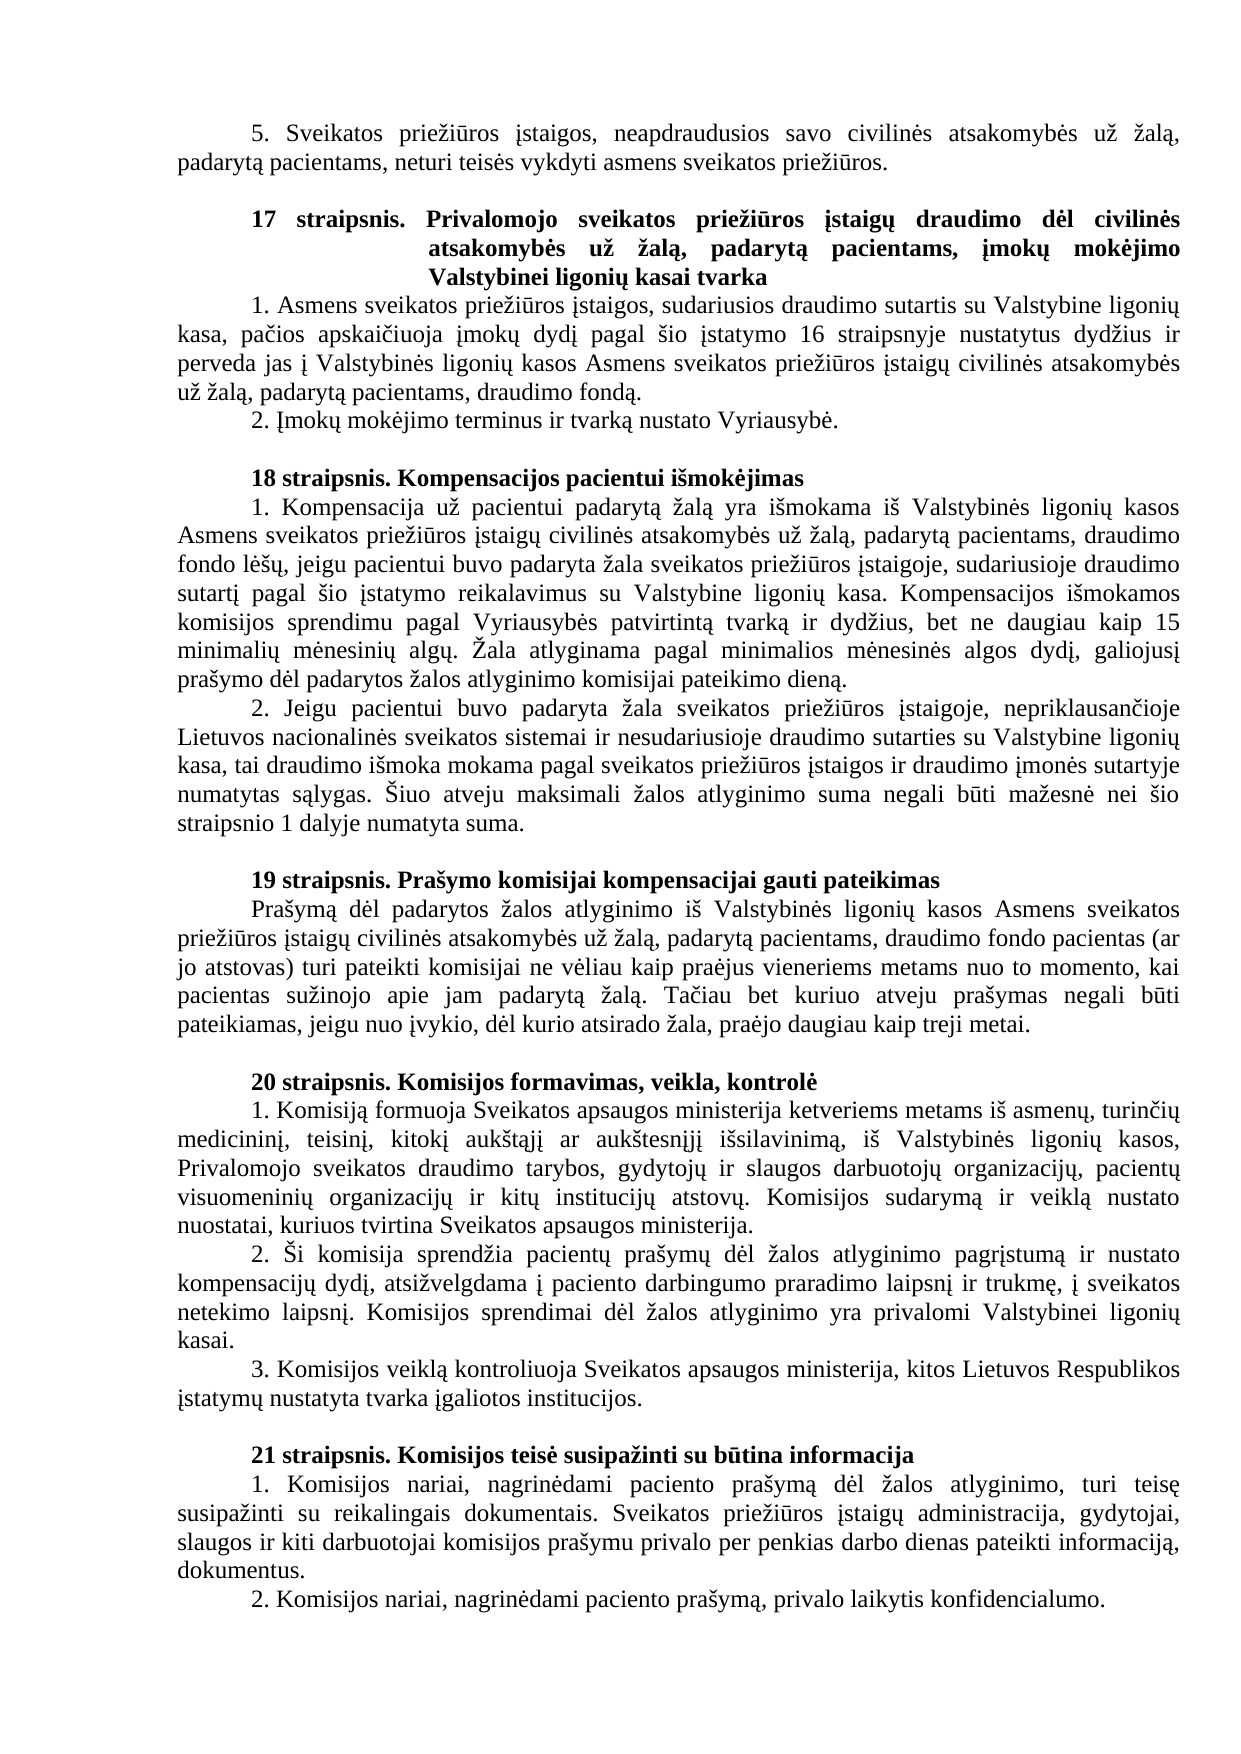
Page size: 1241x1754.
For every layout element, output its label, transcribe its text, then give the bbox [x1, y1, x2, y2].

text 2. Jeigu pacientui buvo padaryta žala sveikatos priežiūros įstaigoje, nepriklausančioje Lietuvos nacionalinės sveikatos sistemai ir nesudariusioje draudimo sutarties su Valstybine ligonių kasa, tai draudimo išmoka mokama pagal sveikatos priežiūros įstaigos ir draudimo įmonės sutartyje numatytas sąlygas. Šiuo atveju maksimali žalos atlyginimo suma negali būti mažesnė nei šio straipsnio 1 dalyje numatyta suma. [177, 693, 1181, 837]
text 2. Įmokų mokėjimo terminus ir tvarką nustato Vyriausybė. [177, 406, 1181, 434]
text 1. Asmens sveikatos priežiūros įstaigos, sudariusios draudimo sutartis su Valstybine ligonių kasa, pačios apskaičiuoja įmokų dydį pagal šio įstatymo 16 straipsnyje nustatytus dydžius ir perveda jas į Valstybinės ligonių kasos Asmens sveikatos priežiūros įstaigų civilinės atsakomybės už žalą, padarytą pacientams, draudimo fondą. [177, 291, 1181, 406]
text 18 straipsnis. Kompensacijos pacientui išmokėjimas [177, 463, 1181, 492]
text Prašymą dėl padarytos žalos atlyginimo iš Valstybinės ligonių kasos Asmens sveikatos priežiūros įstaigų civilinės atsakomybės už žalą, padarytą pacientams, draudimo fondo pacientas (ar jo atstovas) turi pateikti komisijai ne vėliau kaip praėjus vieneriems metams nuo to momento, kai pacientas sužinojo apie jam padarytą žalą. Tačiau bet kuriuo atveju prašymas negali būti pateikiamas, jeigu nuo įvykio, dėl kurio atsirado žala, praėjo daugiau kaip treji metai. [177, 894, 1181, 1038]
text 2. Ši komisija sprendžia pacientų prašymų dėl žalos atlyginimo pagrįstumą ir nustato kompensacijų dydį, atsižvelgdama į paciento darbingumo praradimo laipsnį ir trukmę, į sveikatos netekimo laipsnį. Komisijos sprendimai dėl žalos atlyginimo yra privalomi Valstybinei ligonių kasai. [177, 1239, 1181, 1354]
text 2. Komisijos nariai, nagrinėdami paciento prašymą, privalo laikytis konfidencialumo. [177, 1584, 1181, 1613]
text 1. Komisiją formuoja Sveikatos apsaugos ministerija ketveriems metams iš asmenų, turinčių medicininį, teisinį, kitokį aukštąjį ar aukštesnįjį išsilavinimą, iš Valstybinės ligonių kasos, Privalomojo sveikatos draudimo tarybos, gydytojų ir slaugos darbuotojų organizacijų, pacientų visuomeninių organizacijų ir kitų institucijų atstovų. Komisijos sudarymą ir veiklą nustato nuostatai, kuriuos tvirtina Sveikatos apsaugos ministerija. [177, 1096, 1181, 1239]
text 1. Komisijos nariai, nagrinėdami paciento prašymą dėl žalos atlyginimo, turi teisę susipažinti su reikalingais dokumentais. Sveikatos priežiūros įstaigų administracija, gydytojai, slaugos ir kiti darbuotojai komisijos prašymu privalo per penkias darbo dienas pateikti informaciją, dokumentus. [177, 1469, 1181, 1584]
text 1. Kompensacija už pacientui padarytą žalą yra išmokama iš Valstybinės ligonių kasos Asmens sveikatos priežiūros įstaigų civilinės atsakomybės už žalą, padarytą pacientams, draudimo fondo lėšų, jeigu pacientui buvo padaryta žala sveikatos priežiūros įstaigoje, sudariusioje draudimo sutartį pagal šio įstatymo reikalavimus su Valstybine ligonių kasa. Kompensacijos išmokamos komisijos sprendimu pagal Vyriausybės patvirtintą tvarką ir dydžius, bet ne daugiau kaip 15 minimalių mėnesinių algų. Žala atlyginama pagal minimalios mėnesinės algos dydį, galiojusį prašymo dėl padarytos žalos atlyginimo komisijai pateikimo dieną. [177, 492, 1181, 693]
text 3. Komisijos veiklą kontroliuoja Sveikatos apsaugos ministerija, kitos Lietuvos Respublikos įstatymų nustatyta tvarka įgaliotos institucijos. [177, 1354, 1181, 1412]
text 20 straipsnis. Komisijos formavimas, veikla, kontrolė [177, 1067, 1181, 1096]
text 19 straipsnis. Prašymo komisijai kompensacijai gauti pateikimas [177, 866, 1181, 894]
text 5. Sveikatos priežiūros įstaigos, neapdraudusios savo civilinės atsakomybės už žalą, padarytą pacientams, neturi teisės vykdyti asmens sveikatos priežiūros. [177, 118, 1181, 176]
text 17 straipsnis. Privalomojo sveikatos priežiūros įstaigų draudimo dėl civilinės atsakomybės už žalą, padarytą pacientams, įmokų mokėjimo Valstybinei ligonių kasai tvarka [251, 204, 1181, 291]
text 21 straipsnis. Komisijos teisė susipažinti su būtina informacija [177, 1441, 1181, 1469]
